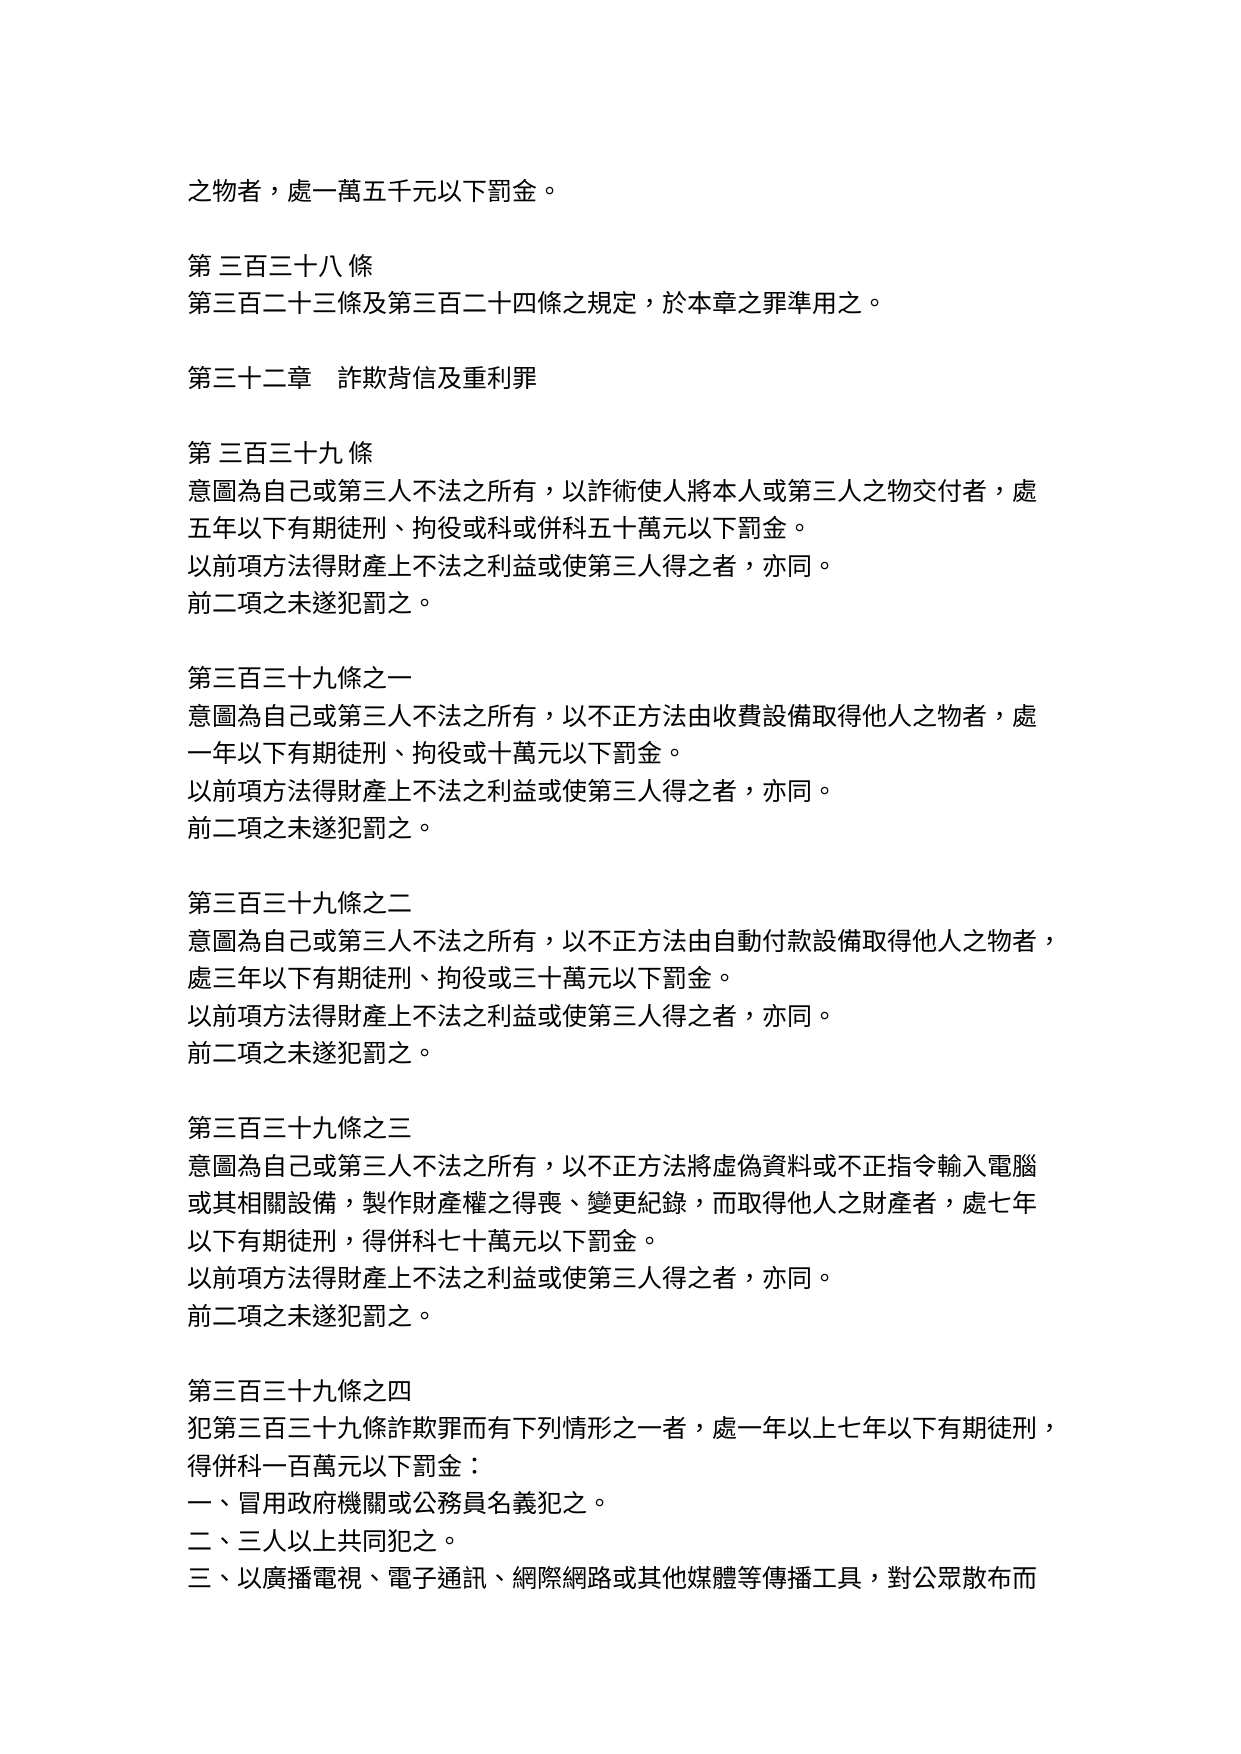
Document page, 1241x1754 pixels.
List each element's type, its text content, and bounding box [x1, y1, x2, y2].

text 第三百二十三條及第三百二十四條之規定，於本章之罪準用之。 [187, 277, 1053, 314]
text 三、以廣播電視、電子通訊、網際網路或其他媒體等傳播工具，對公眾散布而 [187, 1552, 1053, 1589]
text 意圖為自己或第三人不法之所有，以詐術使人將本人或第三人之物交付者，處五年以下有期徒刑、拘役或科或併科五十萬元以下罰金。 [187, 464, 1053, 539]
text 以前項方法得財產上不法之利益或使第三人得之者，亦同。 [187, 989, 1053, 1027]
text 第三百三十九條之三 [187, 1102, 1053, 1139]
text 之物者，處一萬五千元以下罰金。 [187, 164, 1053, 202]
text 犯第三百三十九條詐欺罪而有下列情形之一者，處一年以上七年以下有期徒刑，得併科一百萬元以下罰金： [187, 1402, 1053, 1477]
text 前二項之未遂犯罰之。 [187, 1289, 1053, 1327]
text 前二項之未遂犯罰之。 [187, 577, 1053, 614]
text 第三百三十九條之四 [187, 1364, 1053, 1402]
text 以前項方法得財產上不法之利益或使第三人得之者，亦同。 [187, 1252, 1053, 1289]
text 前二項之未遂犯罰之。 [187, 1027, 1053, 1064]
text 一、冒用政府機關或公務員名義犯之。 [187, 1477, 1053, 1514]
text 意圖為自己或第三人不法之所有，以不正方法將虛偽資料或不正指令輸入電腦或其相關設備，製作財產權之得喪、變更紀錄，而取得他人之財產者，處七年以下有期徒刑，得併科七十萬元以下罰金。 [187, 1139, 1053, 1252]
text 以前項方法得財產上不法之利益或使第三人得之者，亦同。 [187, 539, 1053, 577]
text 意圖為自己或第三人不法之所有，以不正方法由自動付款設備取得他人之物者，處三年以下有期徒刑、拘役或三十萬元以下罰金。 [187, 914, 1053, 989]
text 以前項方法得財產上不法之利益或使第三人得之者，亦同。 [187, 764, 1053, 802]
text 第 三百三十九 條 [187, 427, 1053, 464]
text 第三百三十九條之二 [187, 877, 1053, 914]
text 前二項之未遂犯罰之。 [187, 802, 1053, 839]
text 第三百三十九條之一 [187, 652, 1053, 689]
text 第 三百三十八 條 [187, 239, 1053, 277]
text 第三十二章 詐欺背信及重利罪 [187, 352, 1053, 389]
text 二、三人以上共同犯之。 [187, 1514, 1053, 1552]
text 意圖為自己或第三人不法之所有，以不正方法由收費設備取得他人之物者，處一年以下有期徒刑、拘役或十萬元以下罰金。 [187, 689, 1053, 764]
